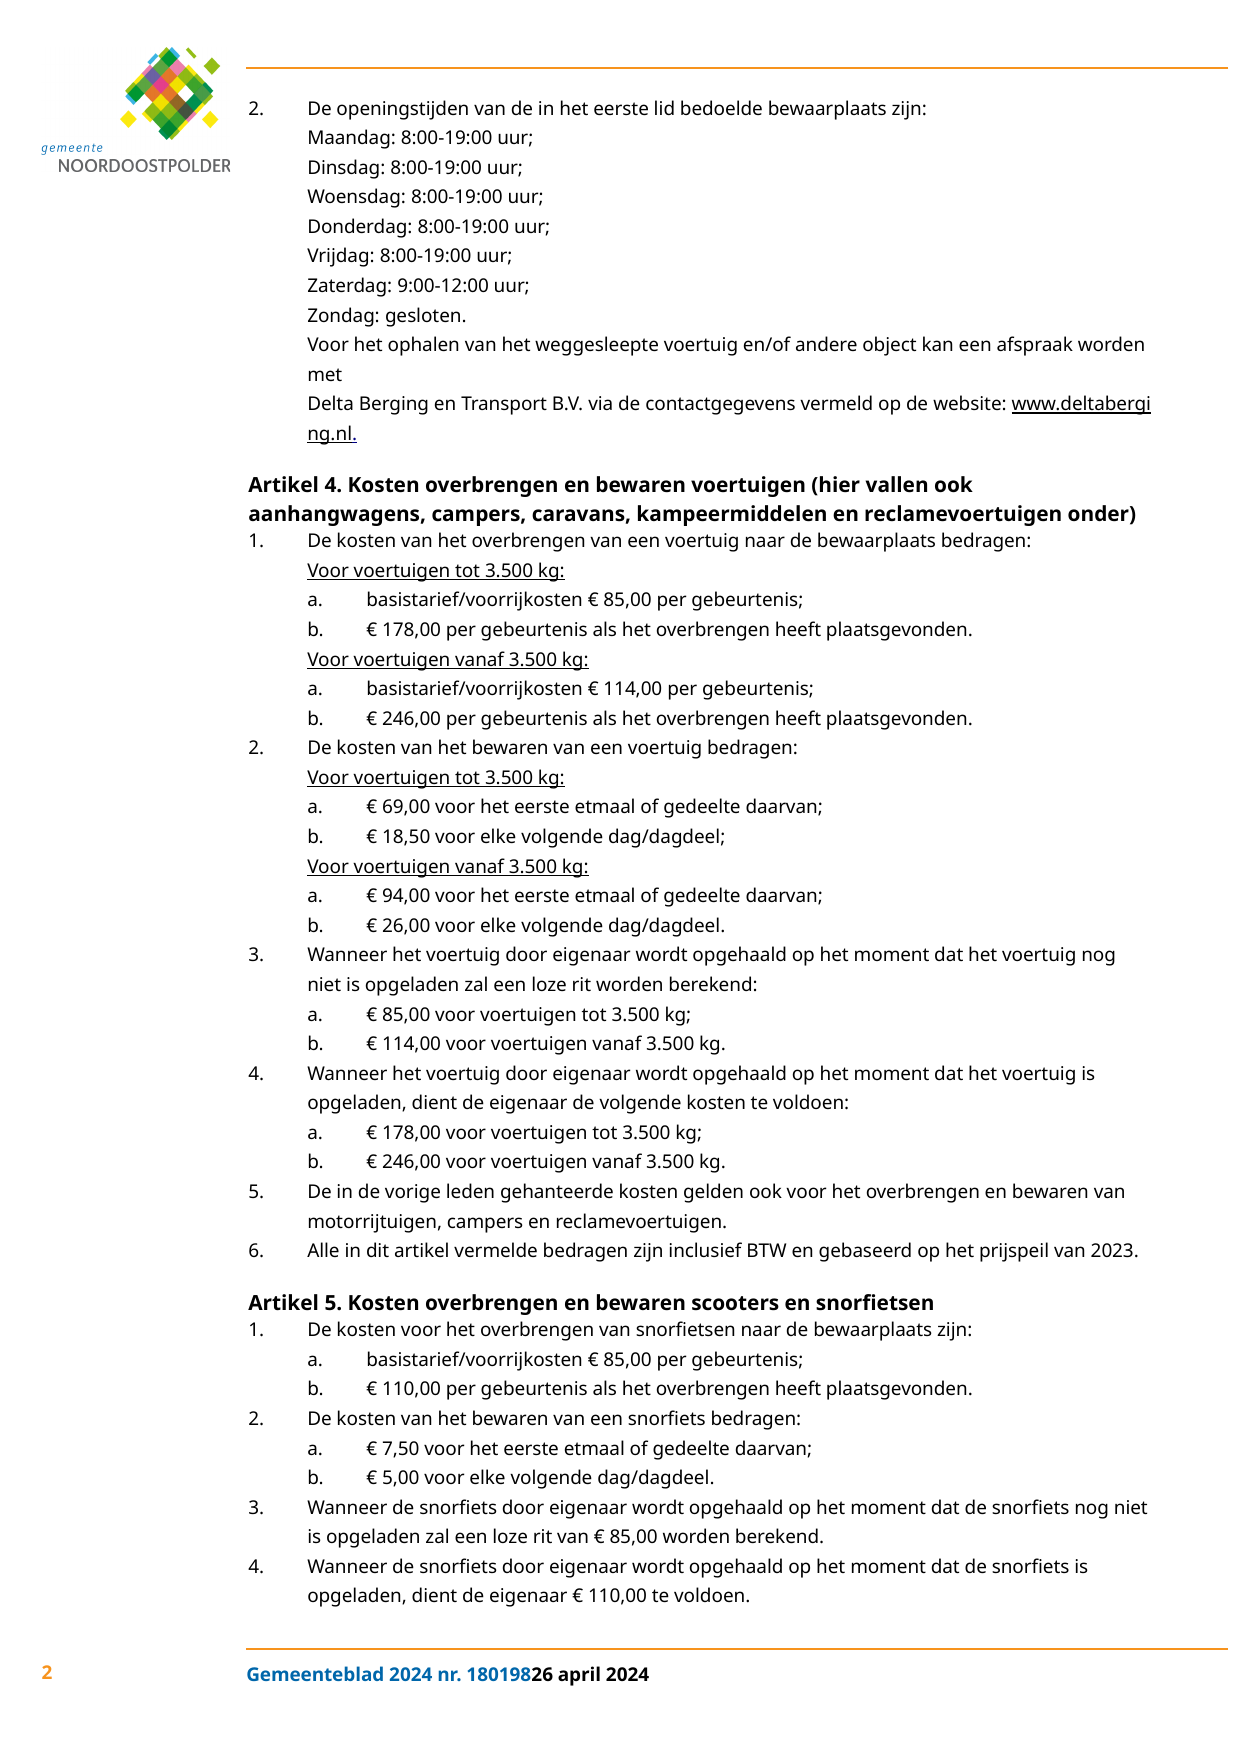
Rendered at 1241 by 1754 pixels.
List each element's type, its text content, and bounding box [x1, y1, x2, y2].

list Wanneer de snorfiets door eigenaar wordt opgehaald op het moment dat de snorfiets nog niet is opgeladen zal een loze rit van € 85,00 worden berekend. [248, 1494, 1152, 1549]
list Voor voertuigen tot 3.500 kg: [248, 557, 1152, 583]
list De kosten van het bewaren van een voertuig bedragen: [248, 734, 1152, 760]
list Donderdag: 8:00-19:00 uur; [248, 213, 1152, 239]
picture [41, 47, 231, 172]
list basistarief/voorrijkosten € 114,00 per gebeurtenis; [307, 675, 1152, 701]
list € 114,00 voor voertuigen vanaf 3.500 kg. [307, 1030, 1152, 1056]
list € 7,50 voor het eerste etmaal of gedeelte daarvan; [307, 1435, 1152, 1460]
list Alle in dit artikel vermelde bedragen zijn inclusief BTW en gebaseerd op het prijspeil van 2023. [248, 1237, 1152, 1263]
list Vrijdag: 8:00-19:00 uur; [248, 243, 1152, 268]
list De kosten van het overbrengen van een voertuig naar de bewaarplaats bedragen: [248, 527, 1152, 553]
list De kosten van het bewaren van een snorfiets bedragen: [248, 1405, 1152, 1431]
list Wanneer het voertuig door eigenaar wordt opgehaald op het moment dat het voertuig is opgeladen, dient de eigenaar de volgende kosten te voldoen: [248, 1060, 1152, 1115]
list Zondag: gesloten. [248, 302, 1152, 328]
list € 246,00 per gebeurtenis als het overbrengen heeft plaatsgevonden. [307, 705, 1152, 731]
list Voor het ophalen van het weggesleepte voertuig en/of andere object kan een afspraak worden met Delta Berging en Transport B.V. via de contactgegevens vermeld op de website: www.deltaberging.nl. [248, 331, 1152, 446]
list € 85,00 voor voertuigen tot 3.500 kg; [307, 1001, 1152, 1027]
list Wanneer het voertuig door eigenaar wordt opgehaald op het moment dat het voertuig nog niet is opgeladen zal een loze rit worden berekend: [248, 942, 1152, 997]
list basistarief/voorrijkosten € 85,00 per gebeurtenis; [307, 1346, 1152, 1372]
list € 5,00 voor elke volgende dag/dagdeel. [307, 1464, 1152, 1490]
list De in de vorige leden gehanteerde kosten gelden ook voor het overbrengen en bewaren van motorrijtuigen, campers en reclamevoertuigen. [248, 1178, 1152, 1234]
list € 94,00 voor het eerste etmaal of gedeelte daarvan; [307, 882, 1152, 908]
list € 18,50 voor elke volgende dag/dagdeel; [307, 823, 1152, 849]
list € 178,00 voor voertuigen tot 3.500 kg; [307, 1119, 1152, 1145]
list De openingstijden van de in het eerste lid bedoelde bewaarplaats zijn: [248, 95, 1152, 121]
list basistarief/voorrijkosten € 85,00 per gebeurtenis; [307, 587, 1152, 612]
list € 110,00 per gebeurtenis als het overbrengen heeft plaatsgevonden. [307, 1376, 1152, 1401]
list Voor voertuigen vanaf 3.500 kg: [248, 853, 1152, 879]
list Maandag: 8:00-19:00 uur; [248, 124, 1152, 150]
list Zaterdag: 9:00-12:00 uur; [248, 272, 1152, 298]
text Artikel 5. Kosten overbrengen en bewaren scooters en snorfietsen [248, 1288, 1152, 1316]
list € 69,00 voor het eerste etmaal of gedeelte daarvan; [307, 794, 1152, 819]
list Dinsdag: 8:00-19:00 uur; [248, 154, 1152, 180]
list De kosten voor het overbrengen van snorfietsen naar de bewaarplaats zijn: [248, 1316, 1152, 1342]
list Woensdag: 8:00-19:00 uur; [248, 183, 1152, 209]
list € 178,00 per gebeurtenis als het overbrengen heeft plaatsgevonden. [307, 616, 1152, 642]
list Voor voertuigen vanaf 3.500 kg: [248, 646, 1152, 672]
list Wanneer de snorfiets door eigenaar wordt opgehaald op het moment dat de snorfiets is opgeladen, dient de eigenaar € 110,00 te voldoen. [248, 1553, 1152, 1608]
list € 26,00 voor elke volgende dag/dagdeel. [307, 912, 1152, 938]
text Artikel 4. Kosten overbrengen en bewaren voertuigen (hier vallen ook aanhangwagens, campers, caravans, kampeermiddelen en reclamevoertuigen onder) [248, 471, 1152, 527]
list Voor voertuigen tot 3.500 kg: [248, 764, 1152, 790]
list € 246,00 voor voertuigen vanaf 3.500 kg. [307, 1149, 1152, 1174]
